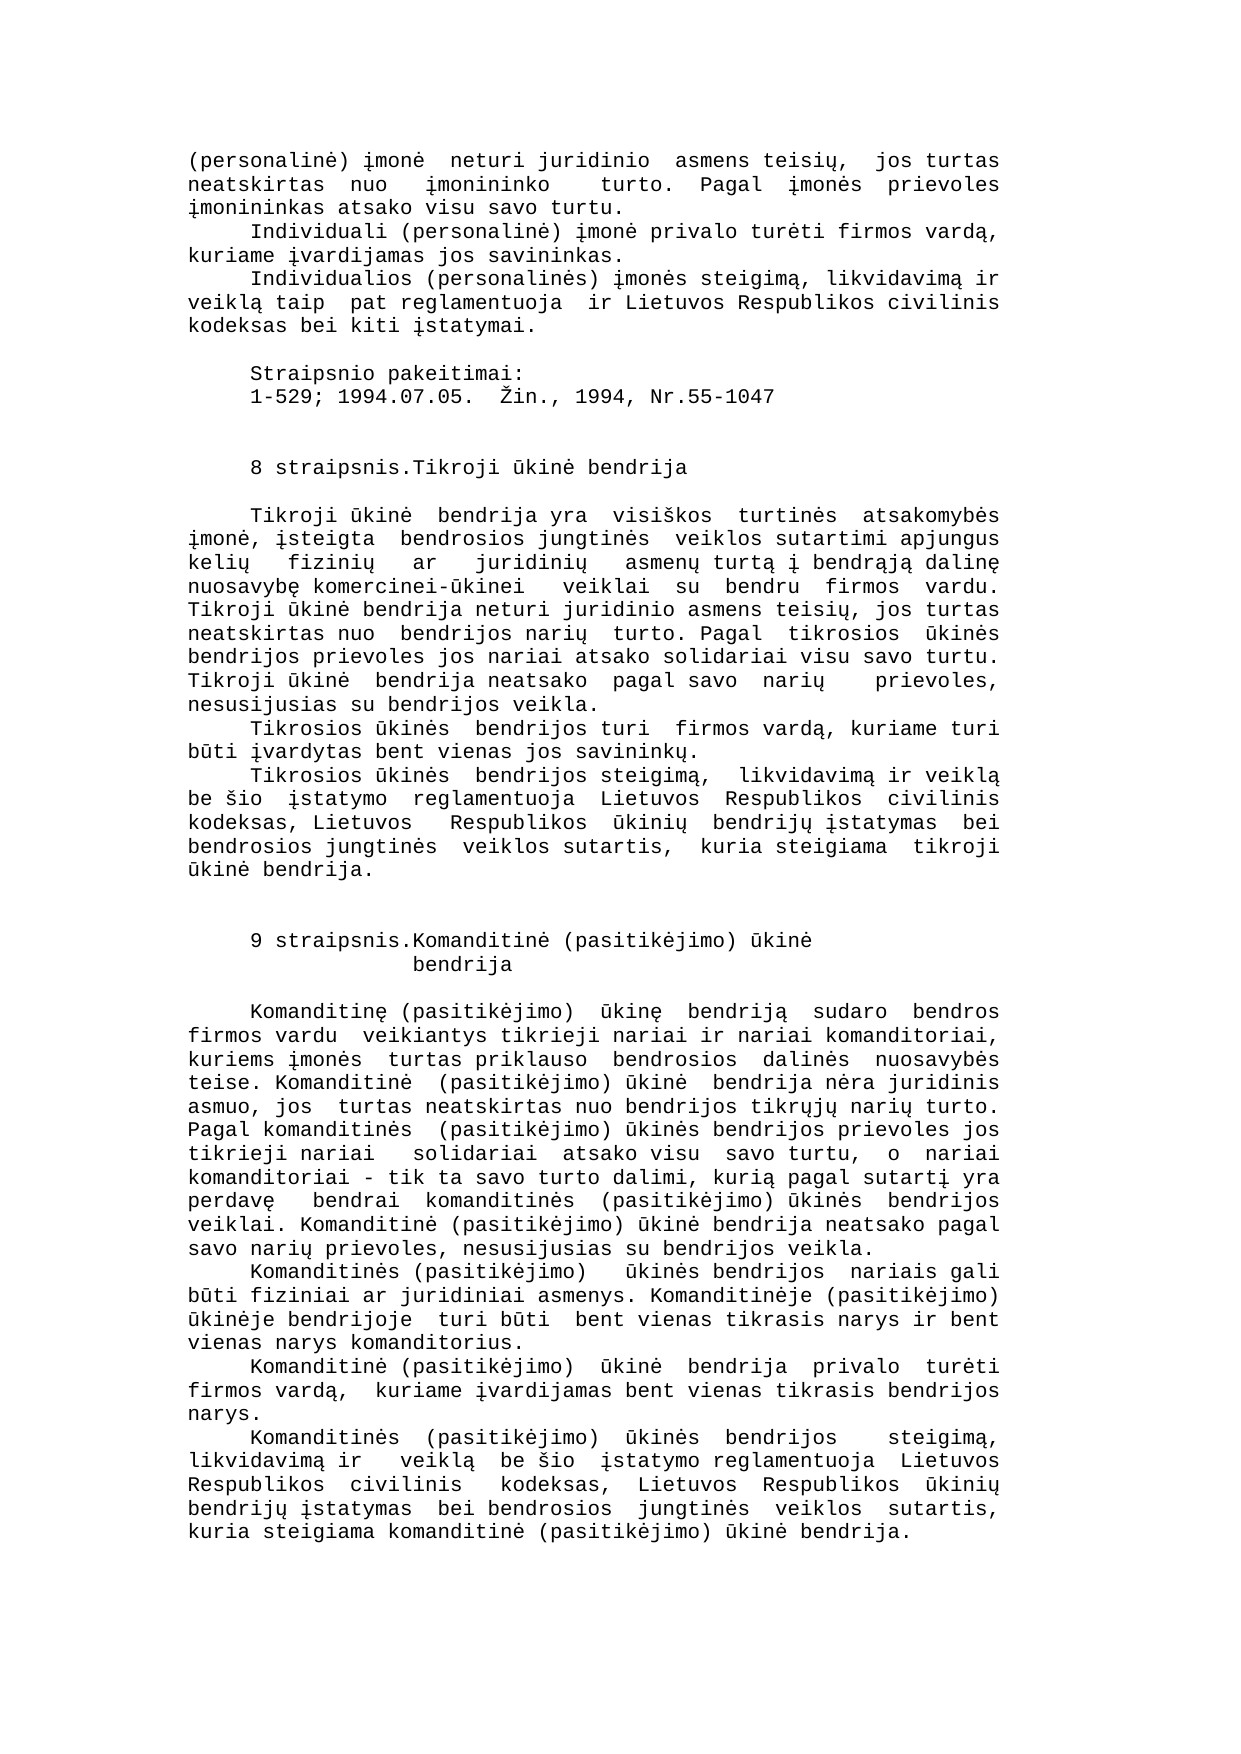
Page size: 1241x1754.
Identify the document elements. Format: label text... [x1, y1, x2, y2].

text Straipsnio pakeitimai: [187, 363, 1053, 386]
text Individualios (personalinės) įmonės steigimą, likvidavimą ir [187, 268, 1053, 292]
text be šio įstatymo reglamentuoja Lietuvos Respublikos civilinis [187, 788, 1053, 812]
text komanditoriai - tik ta savo turto dalimi, kurią pagal sutartį yra [187, 1167, 1053, 1190]
text kuriems įmonės turtas priklauso bendrosios dalinės nuosavybės [187, 1048, 1053, 1072]
text Komanditinė (pasitikėjimo) ūkinė bendrija privalo turėti [187, 1356, 1053, 1379]
text 9 straipsnis.Komanditinė (pasitikėjimo) ūkinė [187, 930, 1053, 954]
text tikrieji nariai solidariai atsako visu savo turtu, o nariai [187, 1143, 1053, 1167]
text Komanditinę (pasitikėjimo) ūkinę bendriją sudaro bendros [187, 1001, 1053, 1025]
text Individuali (personalinė) įmonė privalo turėti firmos vardą, [187, 221, 1053, 244]
text 1-529; 1994.07.05. Žin., 1994, Nr.55-1047 [187, 386, 1053, 410]
text neatskirtas nuo įmonininko turto. Pagal įmonės prievoles [187, 174, 1053, 197]
text 8 straipsnis.Tikroji ūkinė bendrija [187, 457, 1053, 481]
text ūkinė bendrija. [187, 859, 1053, 883]
text Komanditinės (pasitikėjimo) ūkinės bendrijos steigimą, [187, 1427, 1053, 1451]
text teise. Komanditinė (pasitikėjimo) ūkinė bendrija nėra juridinis [187, 1072, 1053, 1096]
text narys. [187, 1403, 1053, 1427]
text kelių fizinių ar juridinių asmenų turtą į bendrąją dalinę [187, 552, 1053, 576]
text būti fiziniai ar juridiniai asmenys. Komanditinėje (pasitikėjimo) [187, 1285, 1053, 1309]
text Tikrosios ūkinės bendrijos steigimą, likvidavimą ir veiklą [187, 765, 1053, 788]
text kuria steigiama komanditinė (pasitikėjimo) ūkinė bendrija. [187, 1521, 1053, 1545]
text veiklą taip pat reglamentuoja ir Lietuvos Respublikos civilinis [187, 292, 1053, 316]
text Komanditinės (pasitikėjimo) ūkinės bendrijos nariais gali [187, 1261, 1053, 1285]
text nesusijusias su bendrijos veikla. [187, 694, 1053, 717]
text nuosavybę komercinei-ūkinei veiklai su bendru firmos vardu. [187, 576, 1053, 599]
text (personalinė) įmonė neturi juridinio asmens teisių, jos turtas [187, 150, 1053, 174]
text kodeksas, Lietuvos Respublikos ūkinių bendrijų įstatymas bei [187, 812, 1053, 836]
text firmos vardu veikiantys tikrieji nariai ir nariai komanditoriai, [187, 1025, 1053, 1048]
text ūkinėje bendrijoje turi būti bent vienas tikrasis narys ir bent [187, 1309, 1053, 1332]
text savo narių prievoles, nesusijusias su bendrijos veikla. [187, 1238, 1053, 1261]
text vienas narys komanditorius. [187, 1332, 1053, 1356]
text kodeksas bei kiti įstatymai. [187, 316, 1053, 339]
text Tikroji ūkinė bendrija neatsako pagal savo narių prievoles, [187, 670, 1053, 694]
text bendrijų įstatymas bei bendrosios jungtinės veiklos sutartis, [187, 1498, 1053, 1521]
text Pagal komanditinės (pasitikėjimo) ūkinės bendrijos prievoles jos [187, 1119, 1053, 1143]
text veiklai. Komanditinė (pasitikėjimo) ūkinė bendrija neatsako pagal [187, 1214, 1053, 1238]
text Tikrosios ūkinės bendrijos turi firmos vardą, kuriame turi [187, 717, 1053, 741]
text firmos vardą, kuriame įvardijamas bent vienas tikrasis bendrijos [187, 1379, 1053, 1403]
text įmonininkas atsako visu savo turtu. [187, 197, 1053, 221]
text likvidavimą ir veiklą be šio įstatymo reglamentuoja Lietuvos [187, 1451, 1053, 1474]
text bendrosios jungtinės veiklos sutartis, kuria steigiama tikroji [187, 836, 1053, 859]
text asmuo, jos turtas neatskirtas nuo bendrijos tikrųjų narių turto. [187, 1096, 1053, 1119]
text perdavę bendrai komanditinės (pasitikėjimo) ūkinės bendrijos [187, 1190, 1053, 1214]
text bendrija [187, 954, 1053, 978]
text įmonė, įsteigta bendrosios jungtinės veiklos sutartimi apjungus [187, 528, 1053, 552]
text Respublikos civilinis kodeksas, Lietuvos Respublikos ūkinių [187, 1474, 1053, 1498]
text Tikroji ūkinė bendrija yra visiškos turtinės atsakomybės [187, 505, 1053, 528]
text neatskirtas nuo bendrijos narių turto. Pagal tikrosios ūkinės [187, 623, 1053, 647]
text bendrijos prievoles jos nariai atsako solidariai visu savo turtu. [187, 647, 1053, 670]
text kuriame įvardijamas jos savininkas. [187, 244, 1053, 268]
text būti įvardytas bent vienas jos savininkų. [187, 741, 1053, 765]
text Tikroji ūkinė bendrija neturi juridinio asmens teisių, jos turtas [187, 599, 1053, 623]
